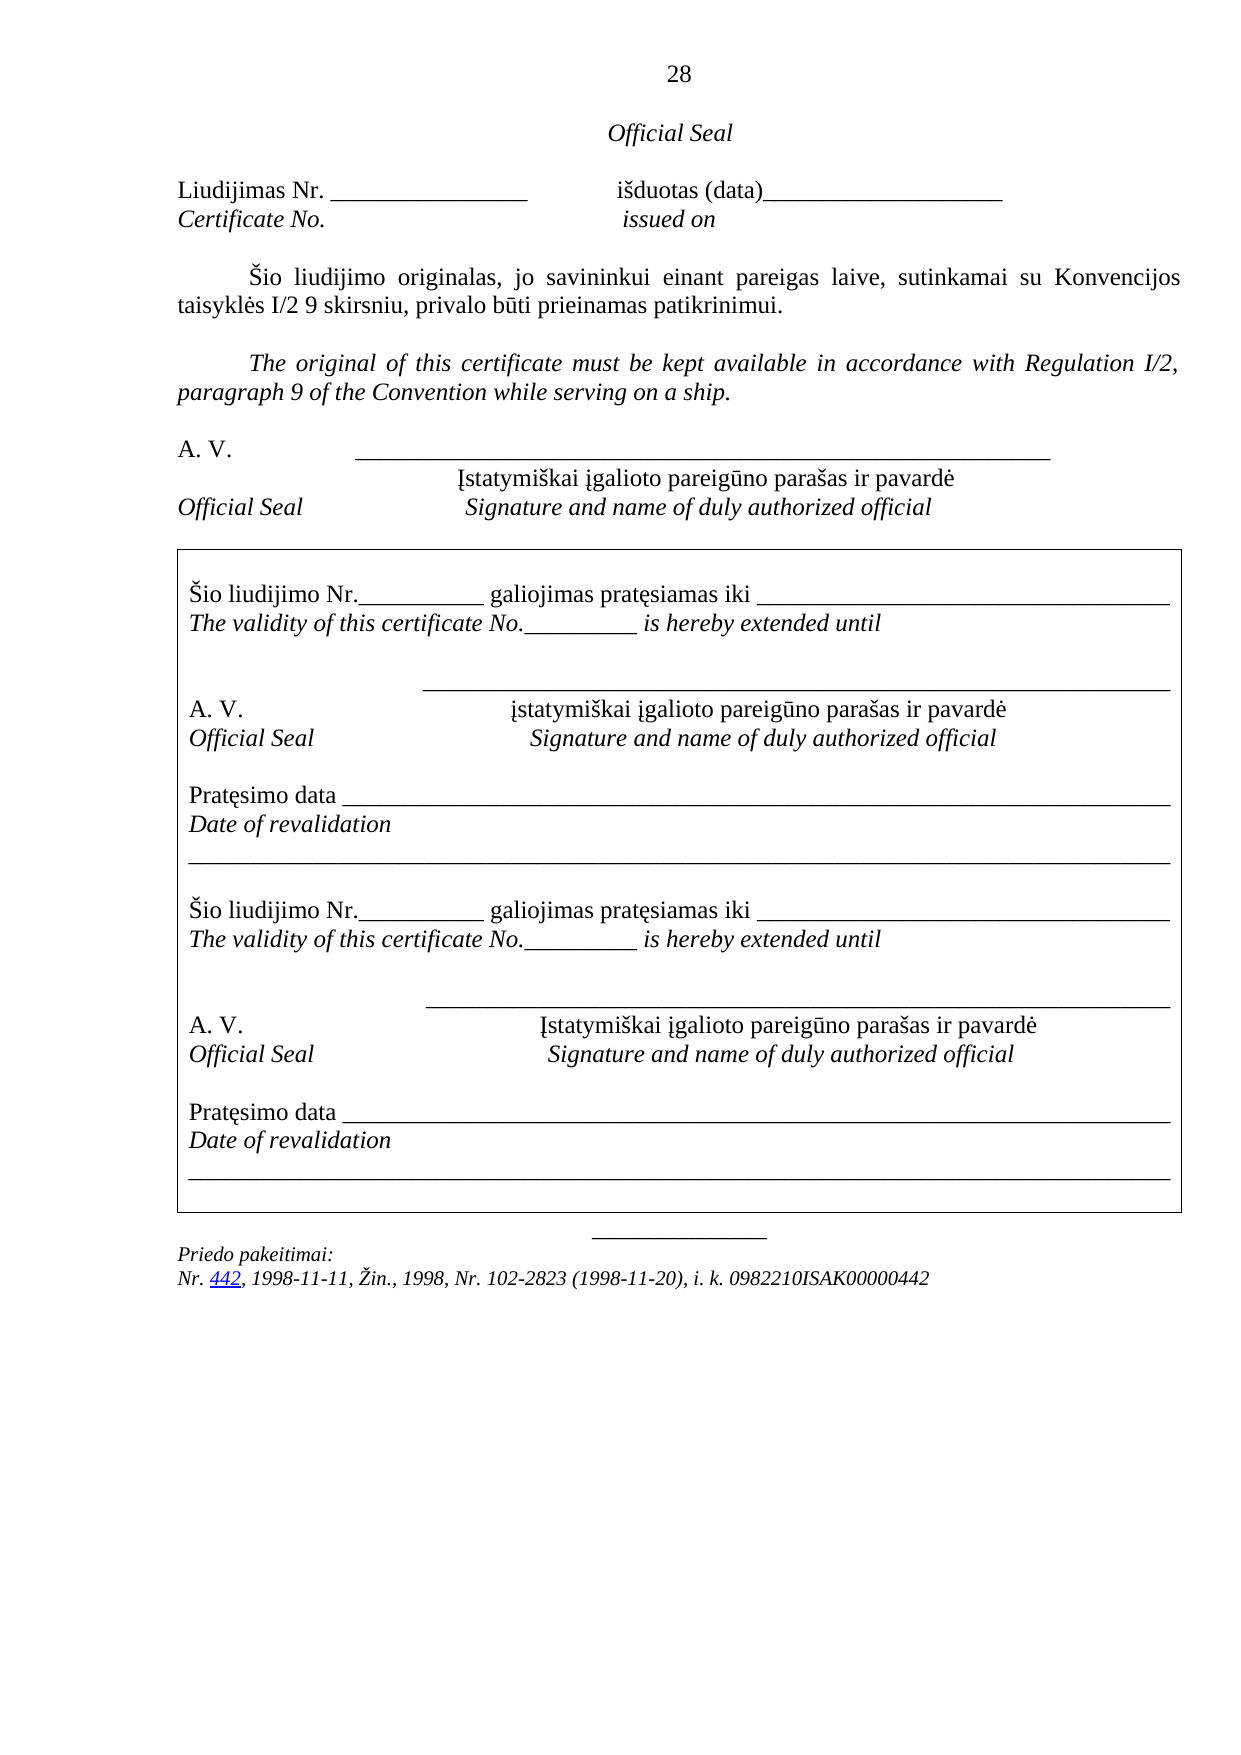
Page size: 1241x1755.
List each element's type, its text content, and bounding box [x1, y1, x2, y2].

text Nr. 442, 1998-11-11, Žin., 1998, Nr. 102-2823 (1998-11-20), i. k. 0982210ISAK00000442 [177, 1266, 1181, 1289]
text Priedo pakeitimai: [177, 1241, 1181, 1266]
text Šio liudijimo originalas, jo savininkui einant pareigas laive, sutinkamai su Konvencijos taisyklės I/2 9 skirsniu, privalo būti prieinamas patikrinimui. [177, 262, 1181, 319]
text Official Seal [177, 118, 1181, 147]
text ______________ [177, 1213, 1181, 1241]
text Įstatymiškai įgalioto pareigūno parašas ir pavardė [177, 463, 1181, 492]
text A. V. [177, 434, 1181, 463]
text The original of this certificate must be kept available in accordance with Regulation I/2, paragraph 9 of the Convention while serving on a ship. [177, 348, 1181, 406]
text Liudijimas Nr. išduotas (data) [177, 176, 1181, 204]
text Official Seal Signature and name of duly authorized official [177, 492, 1181, 521]
text Certificate No. issued on [177, 204, 1181, 233]
table_header Šio liudijimo Nr.__________ galiojimas pratęsiamas iki The validity of this certificate No._________ is hereby extended until A. V. įstatymiškai įgalioto pareigūno parašas ir pavardė Official Seal Signature and name of duly authorized official Pratęsimo data Date of revalidation Šio liudijimo Nr.__________ galiojimas pratęsiamas iki The validity of this certificate No._________ is hereby extended until A. V. Įstatymiškai įgalioto pareigūno parašas ir pavardė Official Seal Signature and name of duly authorized official Pratęsimo data Date of revalidation [178, 550, 1181, 1212]
